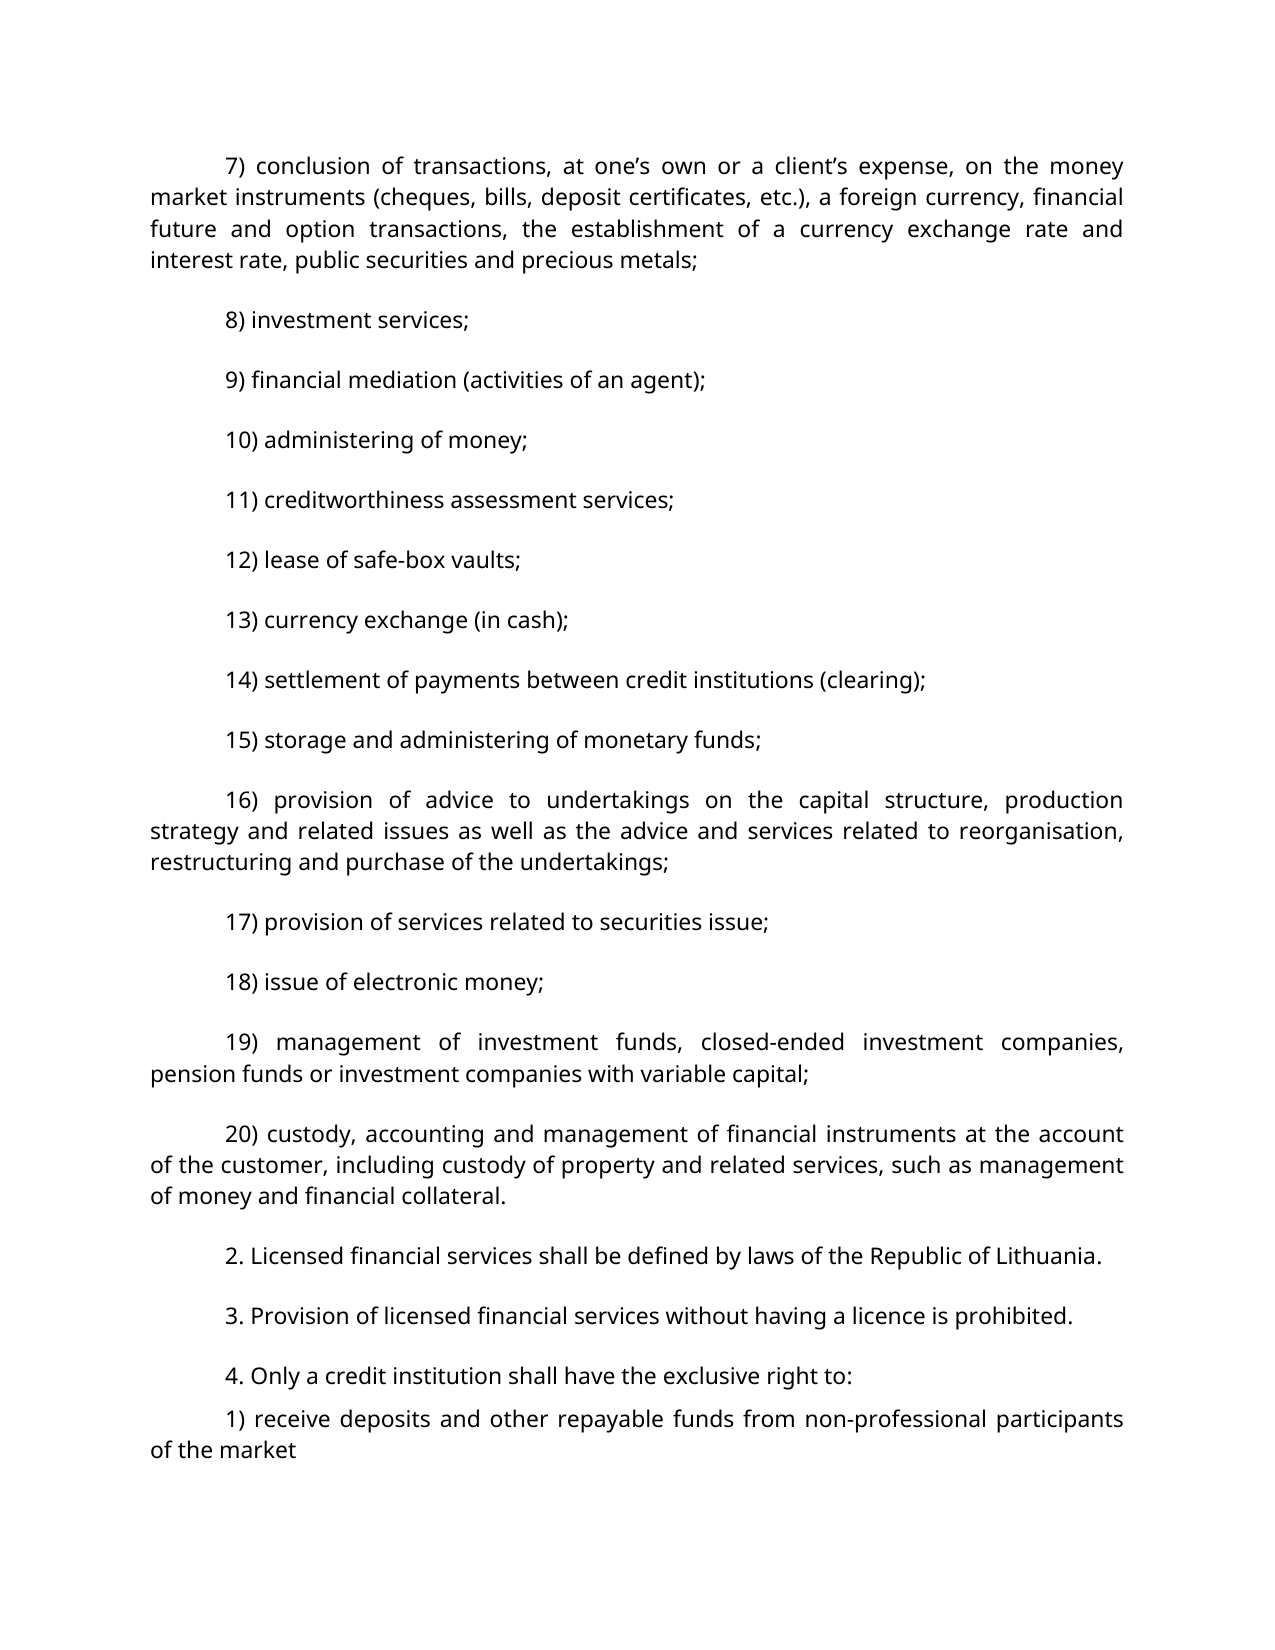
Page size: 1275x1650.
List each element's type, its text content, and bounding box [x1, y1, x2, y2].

text 14) settlement of payments between credit institutions (clearing); [150, 664, 1125, 695]
text 18) issue of electronic money; [150, 966, 1125, 997]
text 7) conclusion of transactions, at one’s own or a client’s expense, on the money market instruments (cheques, bills, deposit certificates, etc.), a foreign currency, financial future and option transactions, the establishment of a currency exchange rate and interest rate, public securities and precious metals; [150, 150, 1125, 275]
text 1) receive deposits and other repayable funds from non-professional participants of the market [150, 1403, 1125, 1466]
text 15) storage and administering of monetary funds; [150, 724, 1125, 755]
text 19) management of investment funds, closed-ended investment companies, pension funds or investment companies with variable capital; [150, 1026, 1125, 1089]
text 16) provision of advice to undertakings on the capital structure, production strategy and related issues as well as the advice and services related to reorganisation, restructuring and purchase of the undertakings; [150, 784, 1125, 877]
text 10) administering of money; [150, 424, 1125, 455]
text 17) provision of services related to securities issue; [150, 906, 1125, 937]
text 9) financial mediation (activities of an agent); [150, 364, 1125, 395]
text 3. Provision of licensed financial services without having a licence is prohibited. [150, 1300, 1125, 1331]
text 4. Only a credit institution shall have the exclusive right to: [150, 1360, 1125, 1391]
text 8) investment services; [150, 304, 1125, 335]
text 20) custody, accounting and management of financial instruments at the account of the customer, including custody of property and related services, such as management of money and financial collateral. [150, 1117, 1125, 1211]
text 2. Licensed financial services shall be defined by laws of the Republic of Lithuania. [150, 1240, 1125, 1271]
text 11) creditworthiness assessment services; [150, 484, 1125, 515]
text 13) currency exchange (in cash); [150, 604, 1125, 635]
text 12) lease of safe-box vaults; [150, 544, 1125, 575]
